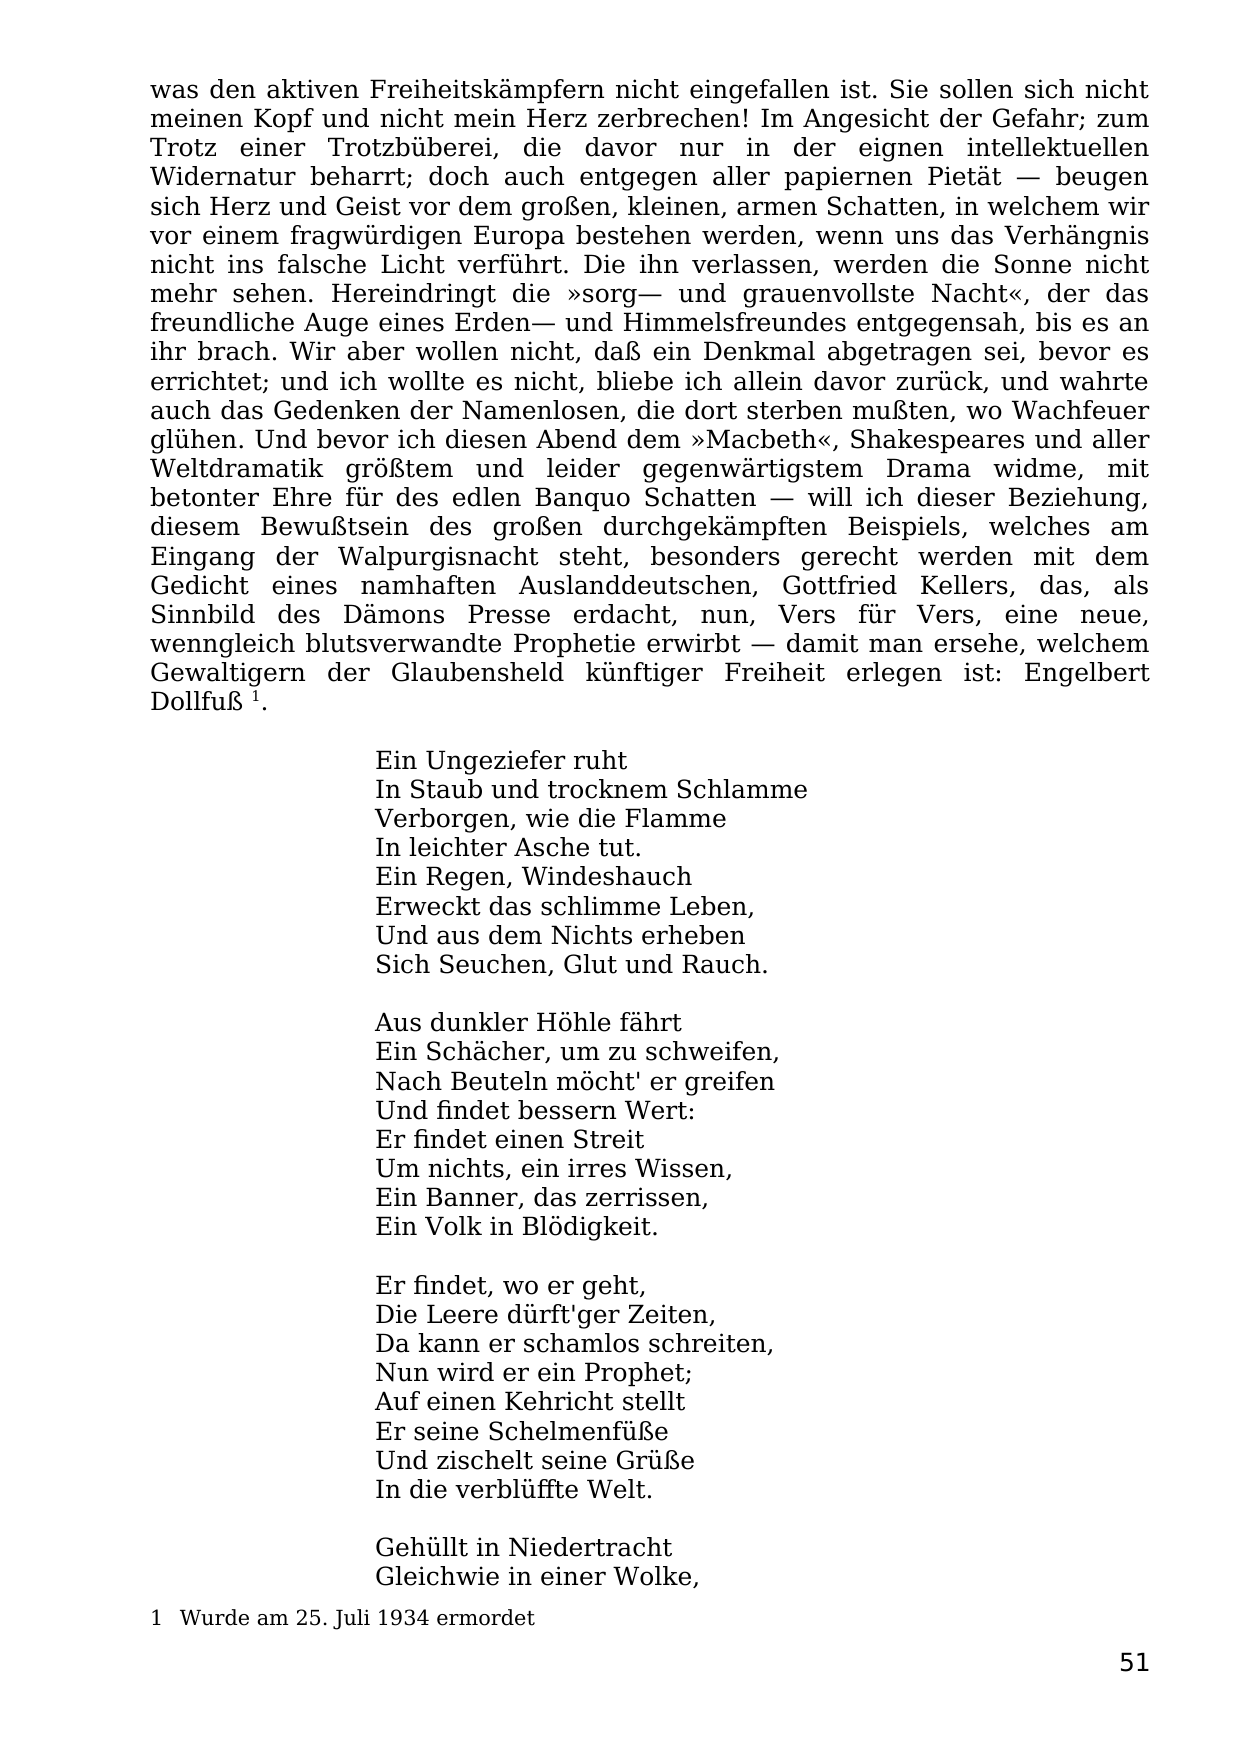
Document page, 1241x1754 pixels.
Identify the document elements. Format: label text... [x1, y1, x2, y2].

text was den aktiven Freiheitskämpfern nicht eingefallen ist. Sie sollen sich nicht meinen Kopf und nicht mein Herz zerbrechen! Im Angesicht der Gefahr; zum Trotz einer Trotzbüberei, die davor nur in der eignen intellektuellen Widernatur beharrt; doch auch entgegen aller papiernen Pietät — beugen sich Herz und Geist vor dem großen, kleinen, armen Schatten, in welchem wir vor einem fragwürdigen Europa bestehen werden, wenn uns das Verhängnis nicht ins falsche Licht verführt. Die ihn verlassen, werden die Sonne nicht mehr sehen. Hereindringt die »sorg— und grauenvollste Nacht«, der das freundliche Auge eines Erden— und Himmelsfreundes entgegensah, bis es an ihr brach. Wir aber wollen nicht, daß ein Denkmal abgetragen sei, bevor es errichtet; und ich wollte es nicht, bliebe ich allein davor zurück, und wahrte auch das Gedenken der Namenlosen, die dort sterben mußten, wo Wachfeuer glühen. Und bevor ich diesen Abend dem »Macbeth«, Shakespeares und aller Weltdramatik größtem und leider gegenwärtigstem Drama widme, mit betonter Ehre für des edlen Banquo Schatten — will ich dieser Beziehung, diesem Bewußtsein des großen durchgekämpften Beispiels, welches am Eingang der Walpurgisnacht steht, besonders gerecht werden mit dem Gedicht eines namhaften Auslanddeutschen, Gottfried Kellers, das, als Sinnbild des Dämons Presse erdacht, nun, Vers für Vers, eine neue, wenngleich blutsverwandte Prophetie erwirbt — damit man ersehe, welchem Gewaltigern der Glaubensheld künftiger Freiheit erlegen ist: Engelbert Dollfuß . [150, 75, 1151, 717]
text Er seine Schelmenfüße [375, 1417, 1151, 1446]
text Ein Ungeziefer ruht [375, 746, 1151, 775]
text In die verblüffte Welt. [375, 1475, 1151, 1504]
text Gehüllt in Niedertracht [375, 1533, 1151, 1562]
text Er findet, wo er geht, [375, 1271, 1151, 1300]
text Und aus dem Nichts erheben [375, 921, 1151, 950]
text Erweckt das schlimme Leben, [375, 892, 1151, 921]
text Nun wird er ein Prophet; [375, 1358, 1151, 1387]
text Und findet bessern Wert: [375, 1096, 1151, 1125]
text Verborgen, wie die Flamme [375, 804, 1151, 833]
text Wurde am 25. Juli 1934 ermordet [150, 1606, 1151, 1631]
text Und zischelt seine Grüße [375, 1446, 1151, 1475]
text Um nichts, ein irres Wissen, [375, 1154, 1151, 1183]
text In Staub und trocknem Schlamme [375, 775, 1151, 804]
text Da kann er schamlos schreiten, [375, 1329, 1151, 1358]
text Sich Seuchen, Glut und Rauch. [375, 950, 1151, 979]
text In leichter Asche tut. [375, 833, 1151, 862]
text Ein Volk in Blödigkeit. [375, 1212, 1151, 1242]
text Ein Regen, Windeshauch [375, 862, 1151, 892]
text Nach Beuteln möcht' er greifen [375, 1067, 1151, 1096]
text Ein Schächer, um zu schweifen, [375, 1037, 1151, 1067]
text Er findet einen Streit [375, 1125, 1151, 1154]
text Gleichwie in einer Wolke, [375, 1562, 1151, 1592]
text Ein Banner, das zerrissen, [375, 1183, 1151, 1212]
text Auf einen Kehricht stellt [375, 1387, 1151, 1417]
text Aus dunkler Höhle fährt [375, 1008, 1151, 1037]
text Die Leere dürft'ger Zeiten, [375, 1300, 1151, 1329]
